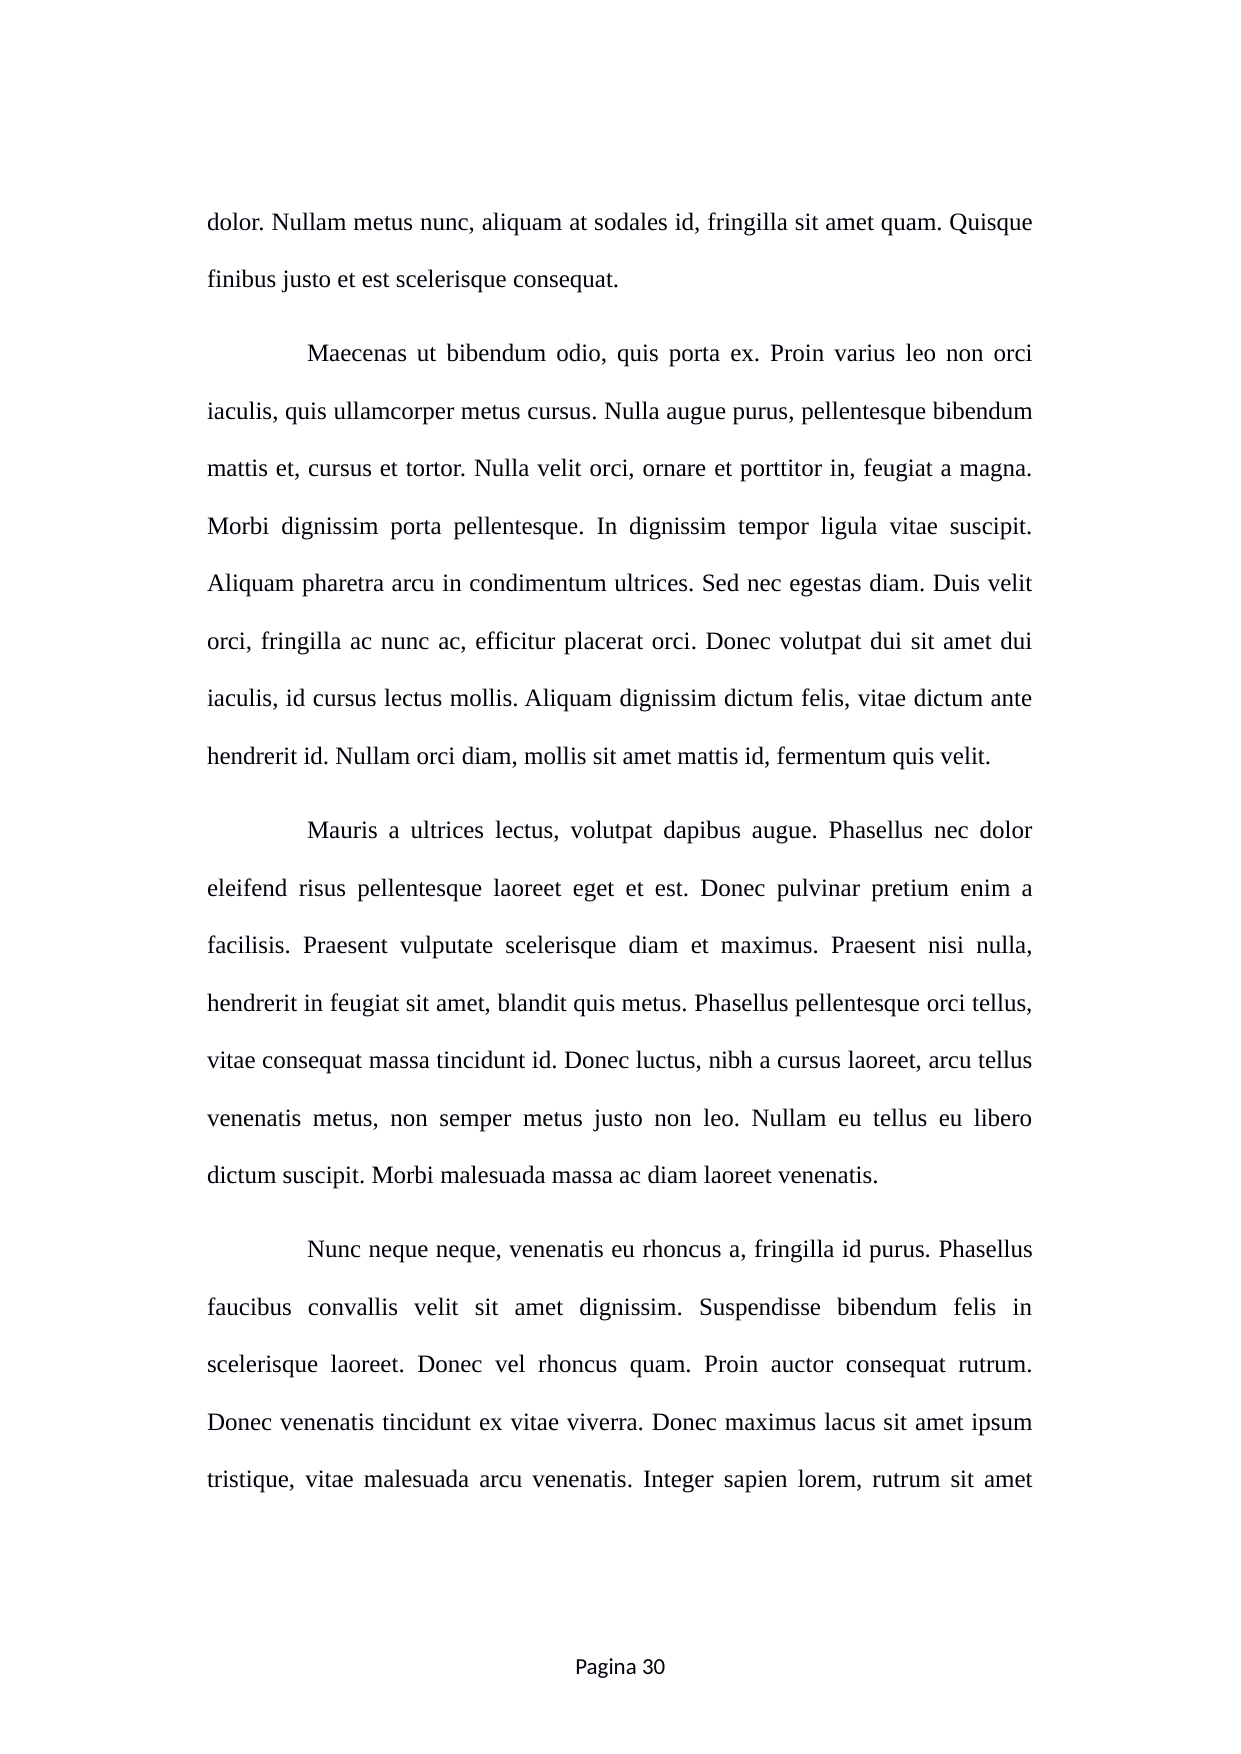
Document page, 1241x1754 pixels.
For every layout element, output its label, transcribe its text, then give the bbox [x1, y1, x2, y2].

text Mauris a ultrices lectus, volutpat dapibus augue. Phasellus nec dolor eleifend risus pellentesque laoreet eget et est. Donec pulvinar pretium enim a facilisis. Praesent vulputate scelerisque diam et maximus. Praesent nisi nulla, hendrerit in feugiat sit amet, blandit quis metus. Phasellus pellentesque orci tellus, vitae consequat massa tincidunt id. Donec luctus, nibh a cursus laoreet, arcu tellus venenatis metus, non semper metus justo non leo. Nullam eu tellus eu libero dictum suscipit. Morbi malesuada massa ac diam laoreet venenatis. [207, 815, 1033, 1189]
text Nunc neque neque, venenatis eu rhoncus a, fringilla id purus. Phasellus faucibus convallis velit sit amet dignissim. Suspendisse bibendum felis in scelerisque laoreet. Donec vel rhoncus quam. Proin auctor consequat rutrum. Donec venenatis tincidunt ex vitae viverra. Donec maximus lacus sit amet ipsum tristique, vitae malesuada arcu venenatis. Integer sapien lorem, rutrum sit amet [207, 1234, 1033, 1493]
text Maecenas ut bibendum odio, quis porta ex. Proin varius leo non orci iaculis, quis ullamcorper metus cursus. Nulla augue purus, pellentesque bibendum mattis et, cursus et tortor. Nulla velit orci, ornare et porttitor in, feugiat a magna. Morbi dignissim porta pellentesque. In dignissim tempor ligula vitae suscipit. Aliquam pharetra arcu in condimentum ultrices. Sed nec egestas diam. Duis velit orci, fringilla ac nunc ac, efficitur placerat orci. Donec volutpat dui sit amet dui iaculis, id cursus lectus mollis. Aliquam dignissim dictum felis, vitae dictum ante hendrerit id. Nullam orci diam, mollis sit amet mattis id, fermentum quis velit. [207, 338, 1033, 770]
text dolor. Nullam metus nunc, aliquam at sodales id, fringilla sit amet quam. Quisque finibus justo et est scelerisque consequat. [207, 207, 1033, 293]
